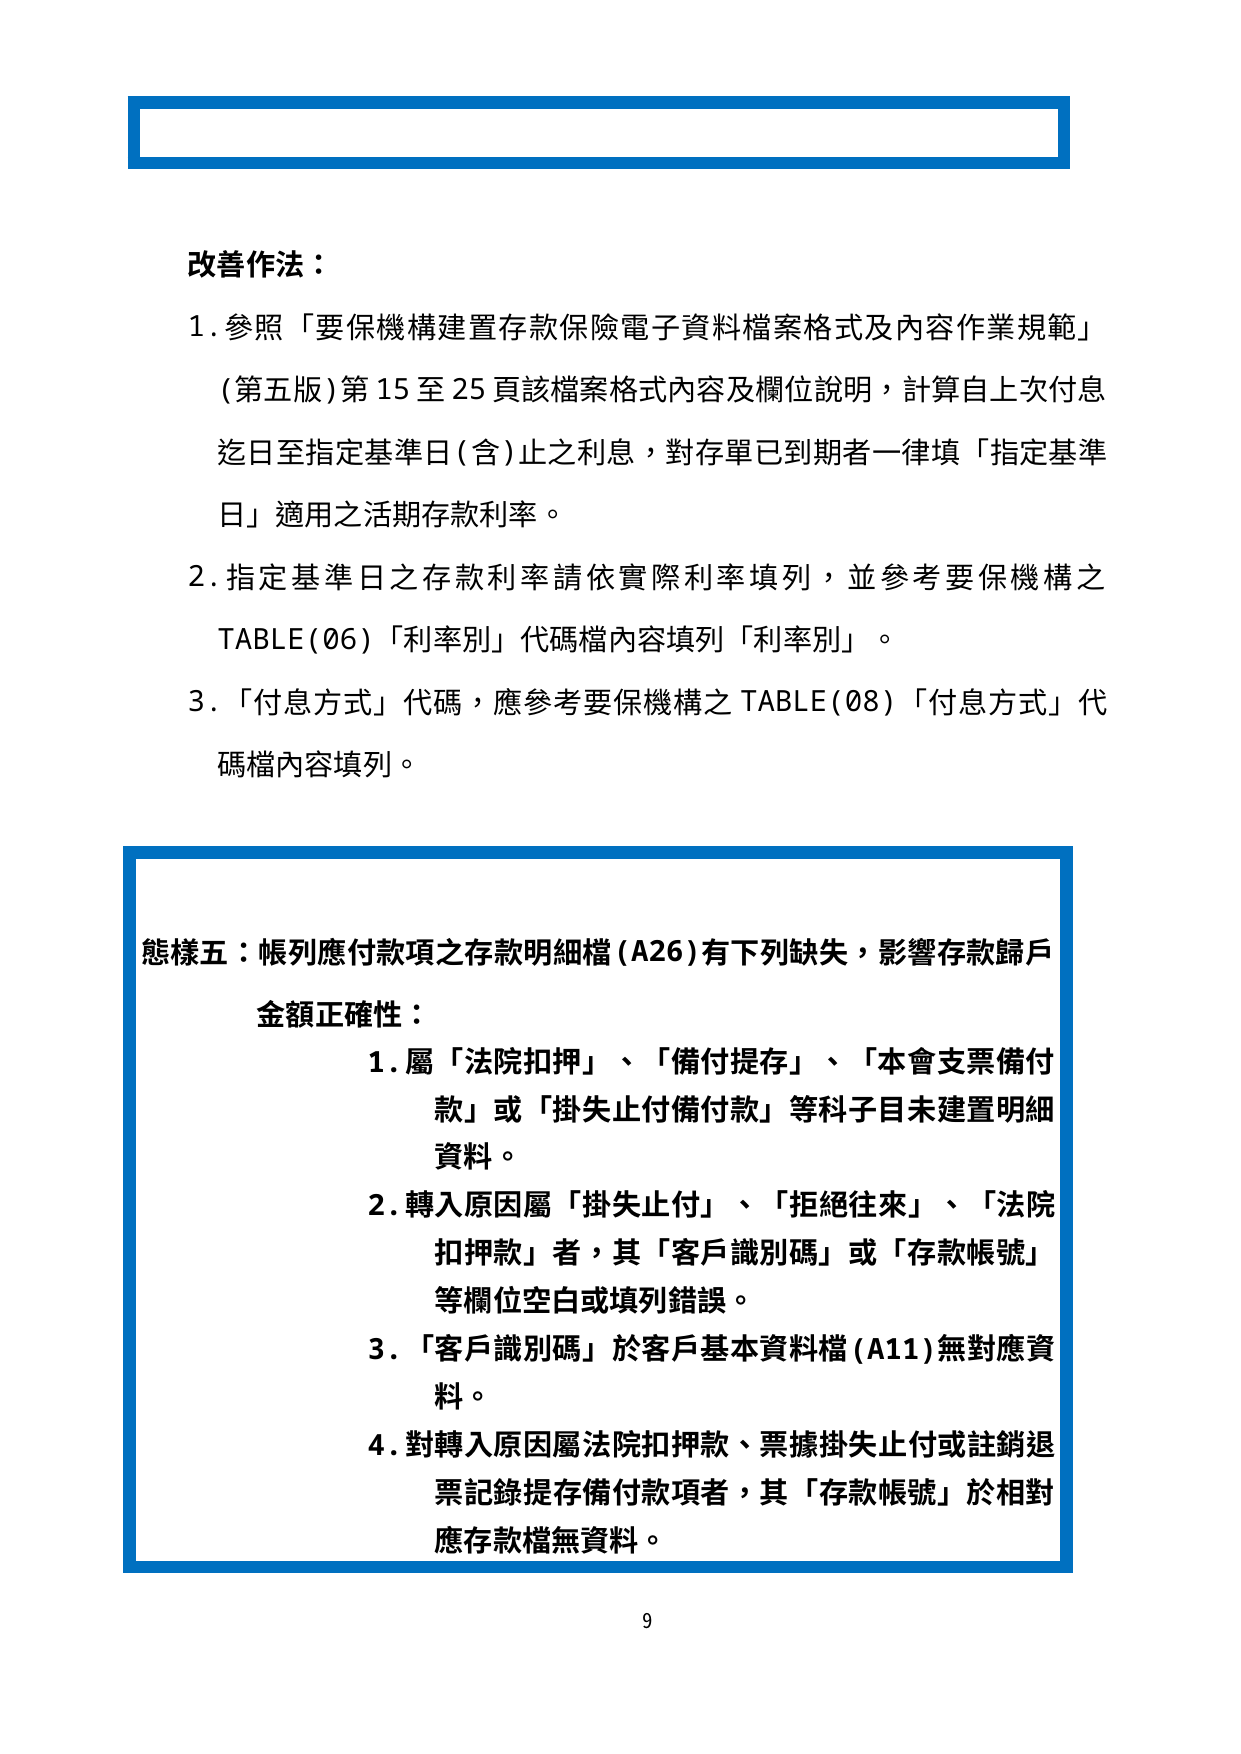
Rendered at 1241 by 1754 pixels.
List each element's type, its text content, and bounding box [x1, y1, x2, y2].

table_header 態樣五：帳列應付款項之存款明細檔(A26)有下列缺失，影響存款歸戶金額正確性： 屬「法院扣押」、「備付提存」、「本會支票備付款」或「掛失止付備付款」等科子目未建置明細資料。 轉入原因屬「掛失止付」、「拒絕往來」、「法院扣押款」者，其「客戶識別碼」或「存款帳號」等欄位空白或填列錯誤。 「客戶識別碼」於客戶基本資料檔(A11)無對應資料。 對轉入原因屬法院扣押款、票據掛失止付或註銷退票記錄提存備付款項者，其「存款帳號」於相對應存款檔無資料。 科子目分別合計金額與會計主檔（A71）相對應科子目餘額不符。 [136, 859, 1060, 1561]
table_header [140, 109, 1058, 157]
text 3.「付息方式」代碼，應參考要保機構之TABLE(08)「付息方式」代碼檔內容填列。 [187, 659, 1107, 784]
text 1.參照「要保機構建置存款保險電子資料檔案格式及內容作業規範」(第五版)第15至25頁該檔案格式內容及欄位說明，計算自上次付息迄日至指定基準日(含)止之利息，對存單已到期者一律填「指定基準日」適用之活期存款利率。 [187, 284, 1107, 534]
text 改善作法： [187, 221, 1107, 284]
text 2.指定基準日之存款利率請依實際利率填列，並參考要保機構之TABLE(06)「利率別」代碼檔內容填列「利率別」。 [187, 534, 1107, 659]
